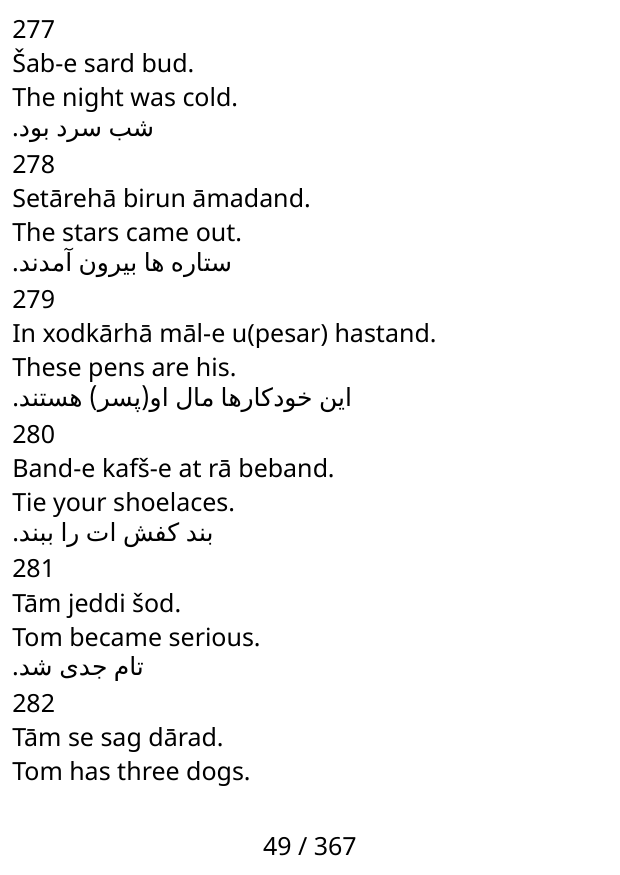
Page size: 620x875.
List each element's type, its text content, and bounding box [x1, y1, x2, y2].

text 279 [12, 282, 607, 316]
text Tām se sag dārad. [12, 720, 607, 754]
text تام جدی شد. [12, 653, 607, 686]
text These pens are his. [12, 350, 607, 384]
text 277 [12, 12, 607, 46]
text 280 [12, 416, 607, 450]
text این خودکارها مال او(پسر) هستند. [12, 384, 607, 416]
text Band-e kafš-e ‌at rā beband. [12, 450, 607, 484]
text ستاره ها بیرون آمدند. [12, 249, 607, 282]
text 278 [12, 147, 607, 181]
text شب سرد بود. [12, 114, 607, 147]
text The night was cold. [12, 80, 607, 114]
text Tom has three dogs. [12, 754, 607, 788]
text In xodkārhā māl-e u(pesar) hastand. [12, 316, 607, 350]
text بند کفش ات را ببند. [12, 518, 607, 551]
text Setāre‌hā birun āmadand. [12, 181, 607, 215]
text Šab-e sard bud. [12, 46, 607, 80]
text Tom became serious. [12, 619, 607, 653]
text The stars came out. [12, 215, 607, 249]
text 281 [12, 551, 607, 585]
text Tie your shoelaces. [12, 484, 607, 518]
text Tām jeddi šod. [12, 585, 607, 619]
text 282 [12, 686, 607, 720]
